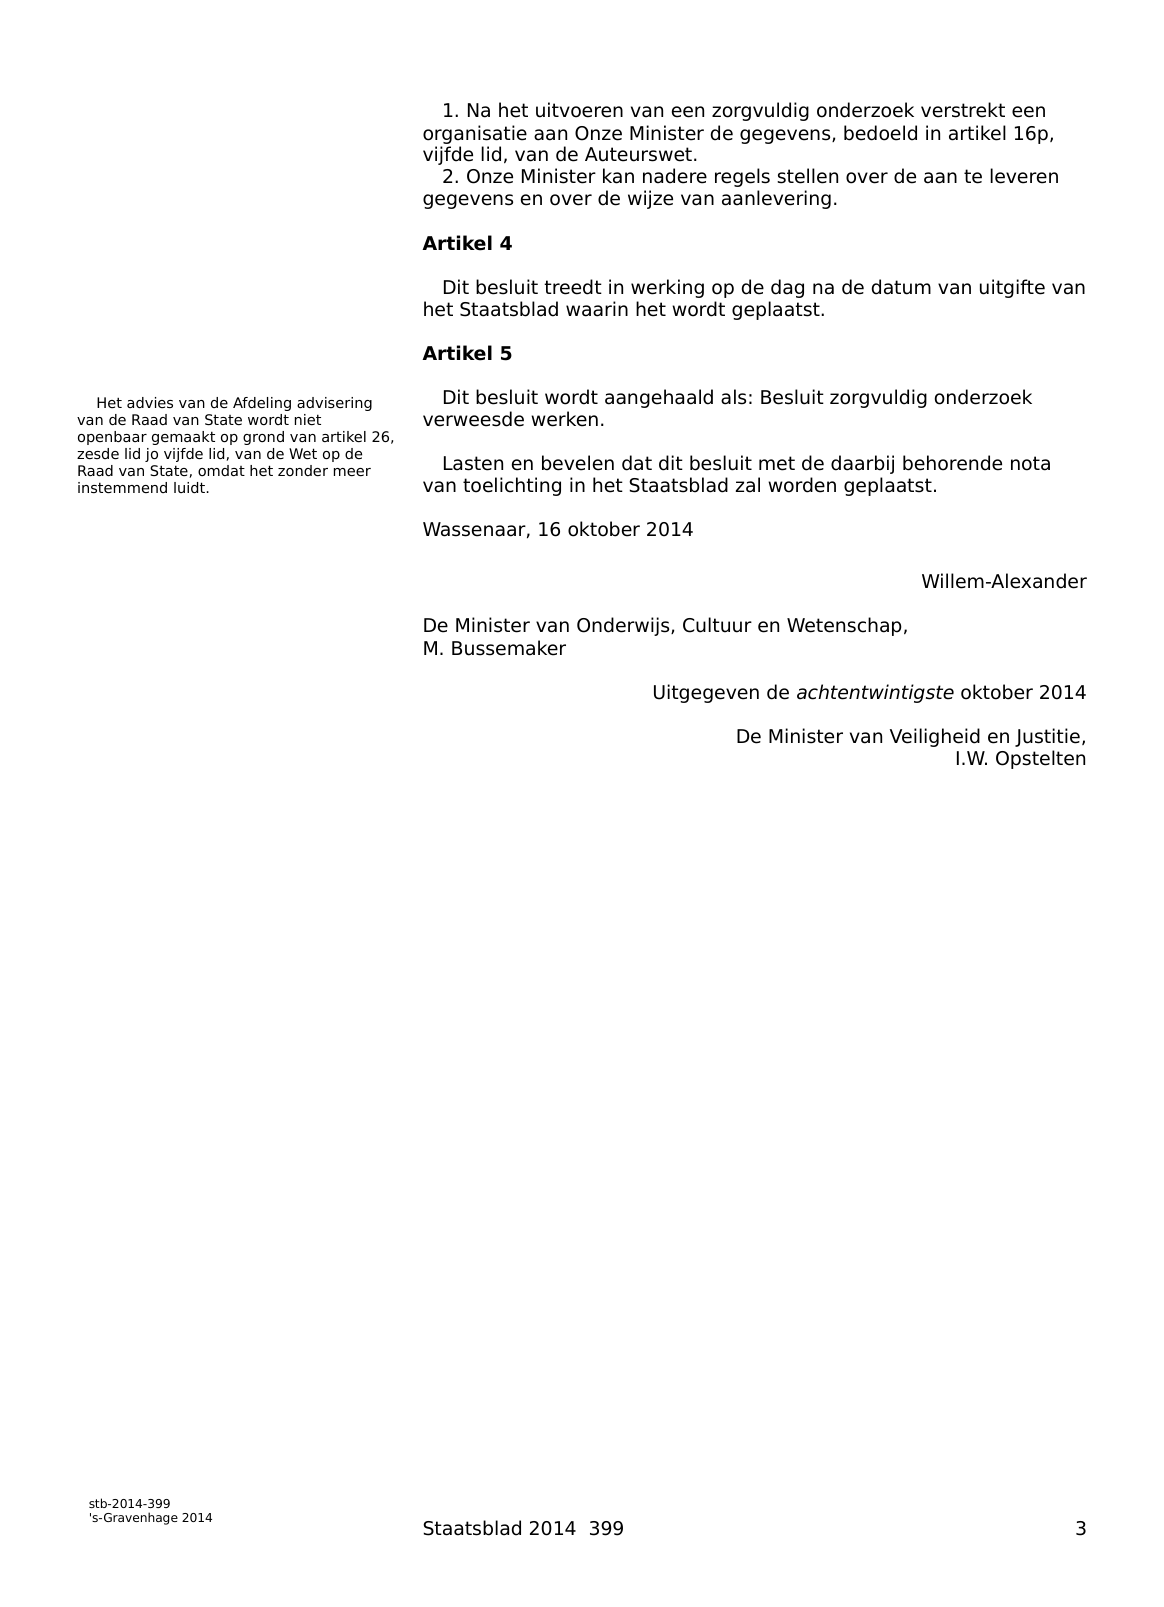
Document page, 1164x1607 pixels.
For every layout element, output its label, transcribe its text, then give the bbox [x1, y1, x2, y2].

text Wassenaar, 16 oktober 2014 [422, 519, 1087, 541]
text Dit besluit treedt in werking op de dag na de datum van uitgifte van het Staatsblad waarin het wordt geplaatst. [422, 277, 1087, 321]
text Dit besluit wordt aangehaald als: Besluit zorgvuldig onderzoek verweesde werken. [422, 387, 1087, 431]
text De Minister van Veiligheid en Justitie, I.W. Opstelten [422, 726, 1087, 770]
text De Minister van Onderwijs, Cultuur en Wetenschap, M. Bussemaker [422, 615, 1087, 659]
text Willem-Alexander [422, 571, 1087, 593]
text 2. Onze Minister kan nadere regels stellen over de aan te leveren gegevens en over de wijze van aanlevering. [422, 166, 1087, 210]
text Uitgegeven de achtentwintigste oktober 2014 [422, 682, 1087, 703]
text Het advies van de Afdeling advisering van de Raad van State wordt niet openbaar gemaakt op grond van artikel 26, zesde lid jo vijfde lid, van de Wet op de Raad van State, omdat het zonder meer instemmend luidt. [77, 395, 396, 497]
subtitle Artikel 5 [422, 343, 1087, 365]
subtitle Artikel 4 [422, 232, 1087, 254]
text 's-Gravenhage 2014 [88, 1511, 323, 1525]
text stb-2014-399 [88, 1497, 323, 1511]
text 1. Na het uitvoeren van een zorgvuldig onderzoek verstrekt een organisatie aan Onze Minister de gegevens, bedoeld in artikel 16p, vijfde lid, van de Auteurswet. [422, 100, 1087, 166]
text Lasten en bevelen dat dit besluit met de daarbij behorende nota van toelichting in het Staatsblad zal worden geplaatst. [422, 453, 1087, 497]
